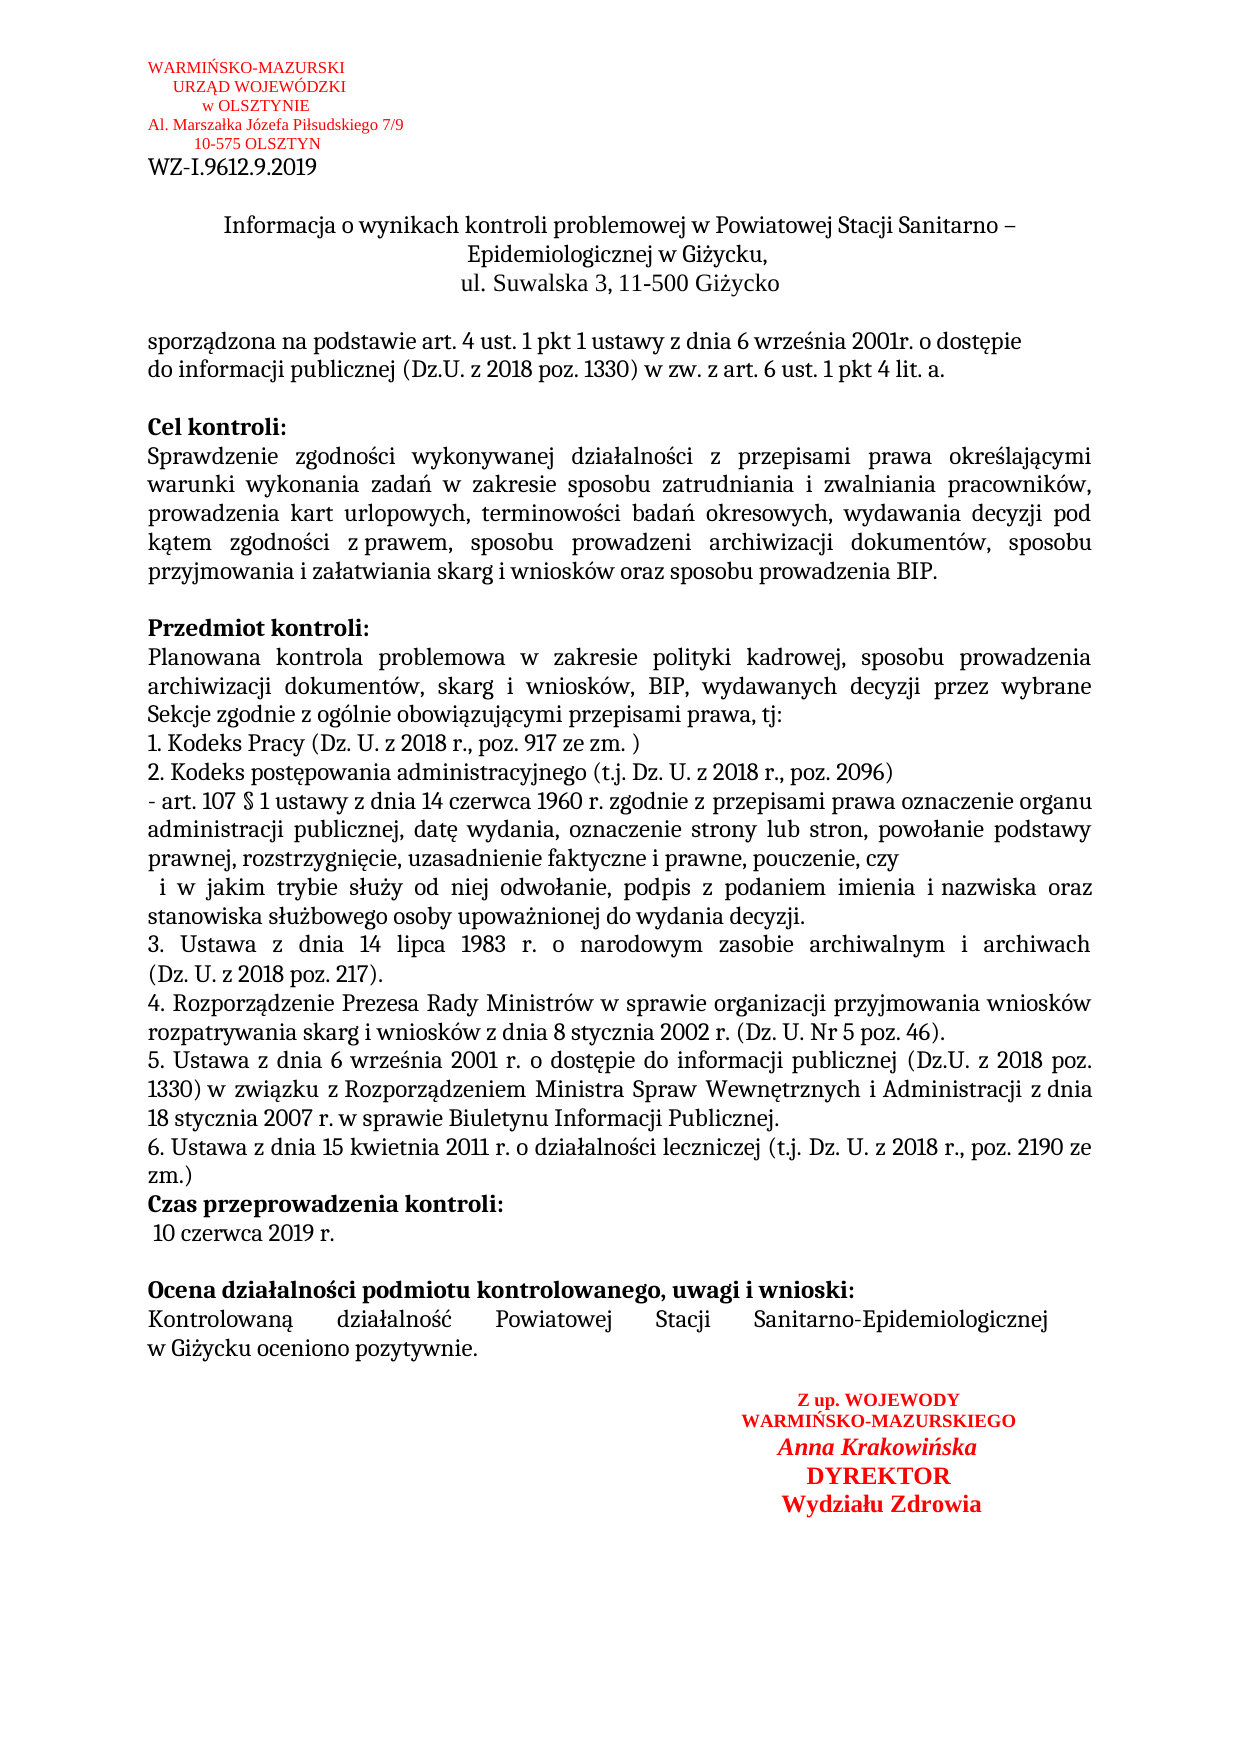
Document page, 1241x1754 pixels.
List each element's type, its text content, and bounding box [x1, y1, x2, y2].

text 1. Kodeks Pracy (Dz. U. z 2018 r., poz. 917 ze zm. ) [148, 729, 1093, 758]
text 10 czerwca 2019 r. [148, 1219, 1093, 1247]
text Anna Krakowińska [664, 1432, 1093, 1461]
text i w jakim trybie służy od niej odwołanie, podpis z podaniem imienia i nazwiska oraz stanowiska służbowego osoby upoważnionej do wydania decyzji. [148, 873, 1093, 930]
text 4. Rozporządzenie Prezesa Rady Ministrów w sprawie organizacji przyjmowania wniosków rozpatrywania skarg i wniosków z dnia 8 stycznia 2002 r. (Dz. U. Nr 5 poz. 46). [148, 989, 1093, 1046]
text Czas przeprowadzenia kontroli: [148, 1190, 1093, 1219]
text Kontrolowaną działalność Powiatowej Stacji Sanitarno-Epidemiologicznej w Giżycku oceniono pozytywnie. [148, 1305, 1093, 1362]
text URZĄD WOJEWÓDZKI [148, 77, 1093, 96]
text DYREKTOR [664, 1461, 1093, 1489]
text 5. Ustawa z dnia 6 września 2001 r. o dostępie do informacji publicznej (Dz.U. z 2018 poz. 1330) w związku z Rozporządzeniem Ministra Spraw Wewnętrznych i Administracji z dnia 18 stycznia 2007 r. w sprawie Biuletynu Informacji Publicznej. [148, 1046, 1093, 1132]
text WZ-I.9612.9.2019 [148, 153, 1093, 182]
text Ocena działalności podmiotu kontrolowanego, uwagi i wnioski: [148, 1276, 1093, 1305]
text Planowana kontrola problemowa w zakresie polityki kadrowej, sposobu prowadzenia archiwizacji dokumentów, skarg i wniosków, BIP, wydawanych decyzji przez wybrane Sekcje zgodnie z ogólnie obowiązującymi przepisami prawa, tj: [148, 643, 1093, 729]
text Przedmiot kontroli: [148, 614, 1093, 643]
text - art. 107 § 1 ustawy z dnia 14 czerwca 1960 r. zgodnie z przepisami prawa oznaczenie organu administracji publicznej, datę wydania, oznaczenie strony lub stron, powołanie podstawy prawnej, rozstrzygnięcie, uzasadnienie faktyczne i prawne, pouczenie, czy [148, 787, 1093, 873]
text sporządzona na podstawie art. 4 ust. 1 pkt 1 ustawy z dnia 6 września 2001r. o dostępie do informacji publicznej (Dz.U. z 2018 poz. 1330) w zw. z art. 6 ust. 1 pkt 4 lit. a. [148, 327, 1093, 384]
text Al. Marszałka Józefa Piłsudskiego 7/9 [148, 115, 1093, 134]
text Z up. WOJEWODY [664, 1389, 1093, 1410]
text Sprawdzenie zgodności wykonywanej działalności z przepisami prawa określającymi warunki wykonania zadań w zakresie sposobu zatrudniania i zwalniania pracowników, prowadzenia kart urlopowych, terminowości badań okresowych, wydawania decyzji pod kątem zgodności z prawem, sposobu prowadzeni archiwizacji dokumentów, sposobu przyjmowania i załatwiania skarg i wniosków oraz sposobu prowadzenia BIP. [148, 442, 1093, 585]
text 3. Ustawa z dnia 14 lipca 1983 r. o narodowym zasobie archiwalnym i archiwach (Dz. U. z 2018 poz. 217). [148, 930, 1093, 989]
text Informacja o wynikach kontroli problemowej w Powiatowej Stacji Sanitarno – Epidemiologicznej w Giżycku, ul. Suwalska 3, 11-500 Giżycko [148, 211, 1093, 298]
text Wydziału Zdrowia [664, 1489, 1093, 1518]
text w OLSZTYNIE [148, 96, 1093, 115]
text 6. Ustawa z dnia 15 kwietnia 2011 r. o działalności leczniczej (t.j. Dz. U. z 2018 r., poz. 2190 ze zm.) [148, 1132, 1093, 1190]
text Cel kontroli: [148, 413, 1093, 442]
text WARMIŃSKO-MAZURSKIEGO [664, 1410, 1093, 1432]
text 10-575 OLSZTYN [148, 134, 1093, 153]
text 2. Kodeks postępowania administracyjnego (t.j. Dz. U. z 2018 r., poz. 2096) [148, 758, 1093, 787]
text WARMIŃSKO-MAZURSKI [148, 57, 1093, 77]
